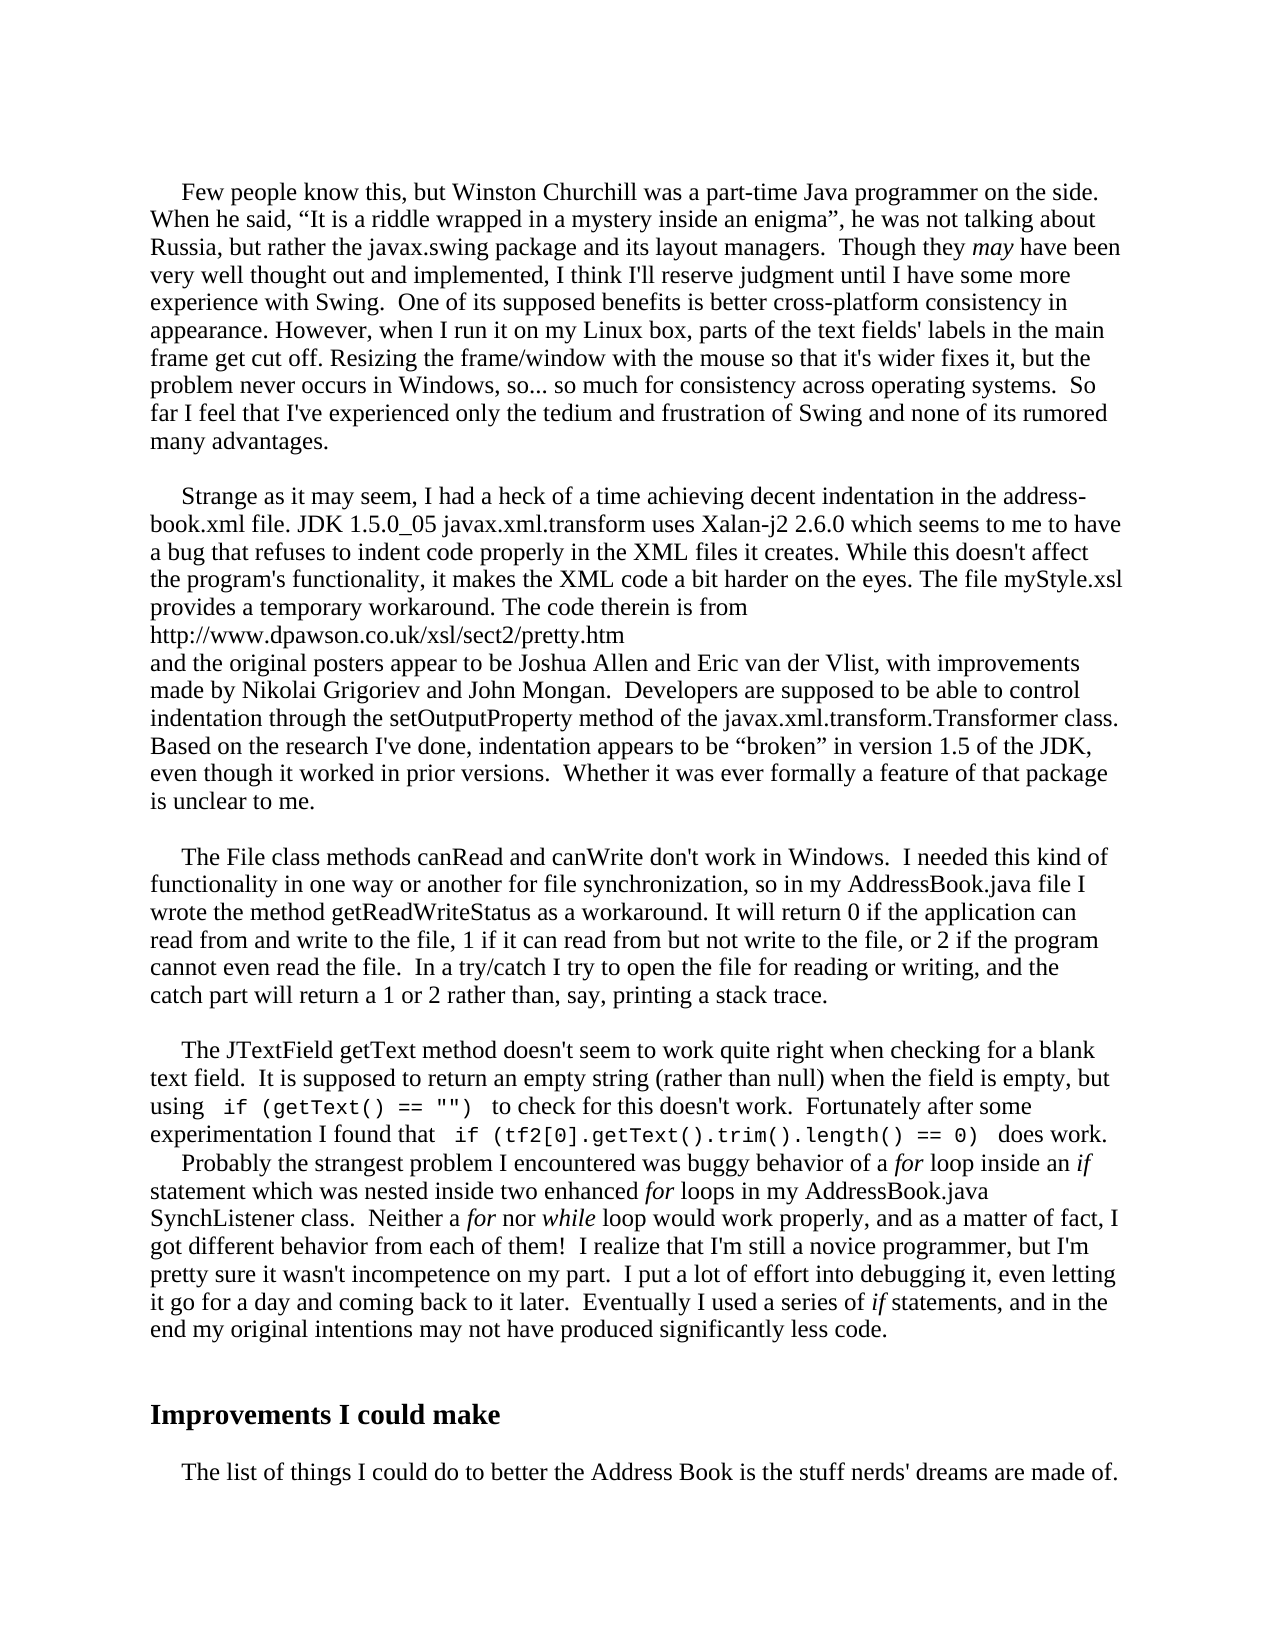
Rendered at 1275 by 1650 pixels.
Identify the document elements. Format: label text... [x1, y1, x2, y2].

text The File class methods canRead and canWrite don't work in Windows. I needed this kind of functionality in one way or another for file synchronization, so in my AddressBook.java file I wrote the method getReadWriteStatus as a workaround. It will return 0 if the application can read from and write to the file, 1 if it can read from but not write to the file, or 2 if the program cannot even read the file. In a try/catch I try to open the file for reading or writing, and the [150, 843, 1125, 981]
text Improvements I could make [150, 1398, 1125, 1431]
text http://www.dpawson.co.uk/xsl/sect2/pretty.htm [150, 621, 1125, 649]
text Probably the strangest problem I encountered was buggy behavior of a for loop inside an if statement which was nested inside two enhanced for loops in my AddressBook.java SynchListener class. Neither a for nor while loop would work properly, and as a matter of fact, I got different behavior from each of them! I realize that I'm still a novice programmer, but I'm pretty sure it wasn't incompetence on my part. I put a lot of effort into debugging it, even letting it go for a day and coming back to it later. Eventually I used a series of if statements, and in the end my original intentions may not have produced significantly less code. [150, 1149, 1125, 1343]
text catch part will return a 1 or 2 rather than, say, printing a stack trace. [150, 981, 1125, 1009]
text Strange as it may seem, I had a heck of a time achieving decent indentation in the address-book.xml file. JDK 1.5.0_05 javax.xml.transform uses Xalan-j2 2.6.0 which seems to me to have a bug that refuses to indent code properly in the XML files it creates. While this doesn't affect the program's functionality, it makes the XML code a bit harder on the eyes. The file myStyle.xsl provides a temporary workaround. The code therein is from [150, 482, 1125, 621]
text Few people know this, but Winston Churchill was a part-time Java programmer on the side. When he said, “It is a riddle wrapped in a mystery inside an enigma”, he was not talking about Russia, but rather the javax.swing package and its layout managers. Though they may have been very well thought out and implemented, I think I'll reserve judgment until I have some more experience with Swing. One of its supposed benefits is better cross-platform consistency in appearance. However, when I run it on my Linux box, parts of the text fields' labels in the main frame get cut off. Resizing the frame/window with the mouse so that it's wider fixes it, but the problem never occurs in Windows, so... so much for consistency across operating systems. So far I feel that I've experienced only the tedium and frustration of Swing and none of its rumored many advantages. [150, 178, 1125, 455]
text and the original posters appear to be Joshua Allen and Eric van der Vlist, with improvements made by Nikolai Grigoriev and John Mongan. Developers are supposed to be able to control indentation through the setOutputProperty method of the javax.xml.transform.Transformer class. Based on the research I've done, indentation appears to be “broken” in version 1.5 of the JDK, even though it worked in prior versions. Whether it was ever formally a feature of that package is unclear to me. [150, 649, 1125, 815]
text The list of things I could do to better the Address Book is the stuff nerds' dreams are made of. [150, 1458, 1125, 1486]
text The JTextField getText method doesn't seem to work quite right when checking for a blank text field. It is supposed to return an empty string (rather than null) when the field is empty, but using if (getText() == "") to check for this doesn't work. Fortunately after some experimentation I found that if (tf2[0].getText().trim().length() == 0) does work. [150, 1037, 1125, 1149]
